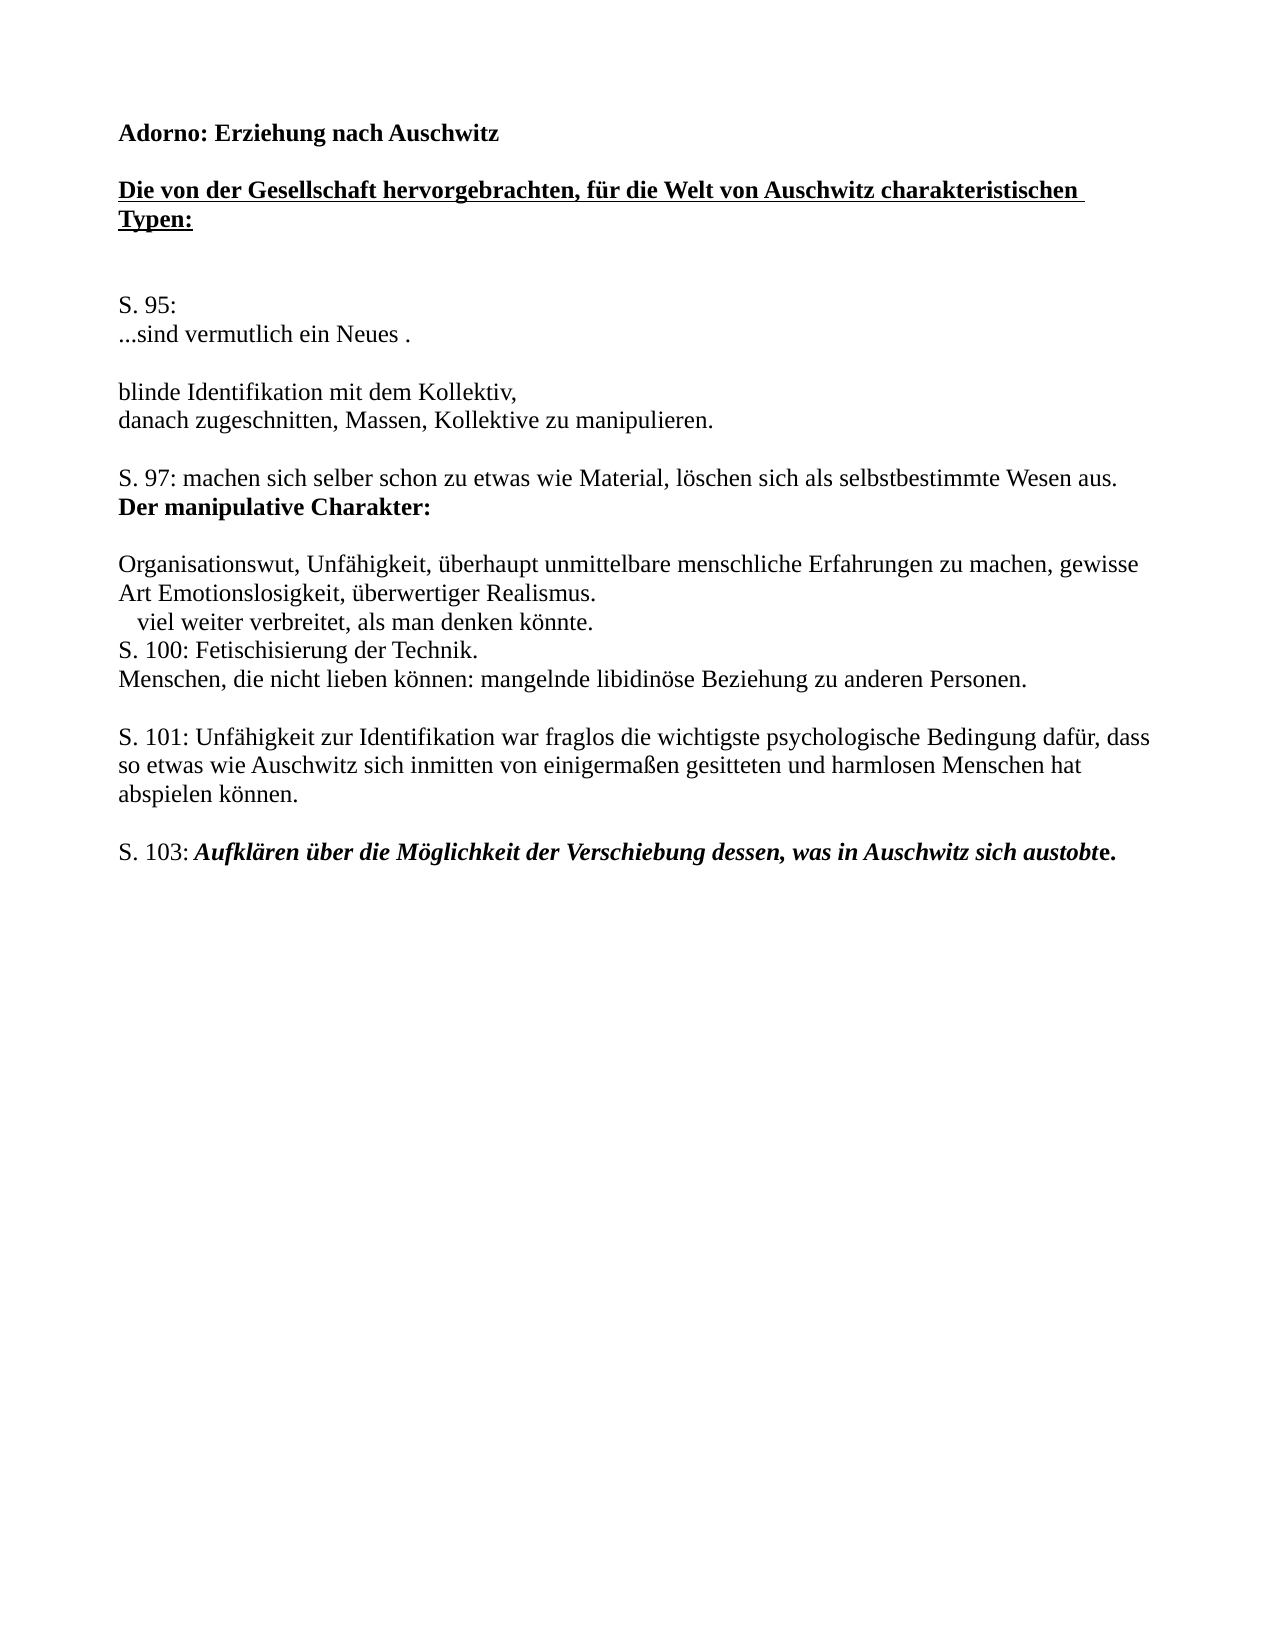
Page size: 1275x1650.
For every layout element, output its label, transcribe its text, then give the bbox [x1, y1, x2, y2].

text Der manipulative Charakter: [118, 492, 1157, 521]
text Die von der Gesellschaft hervorgebrachten, für die Welt von Auschwitz charakteristischen Typen: [118, 176, 1157, 233]
text blinde Identifikation mit dem Kollektiv, [118, 377, 1157, 406]
text Organisationswut, Unfähigkeit, überhaupt unmittelbare menschliche Erfahrungen zu machen, gewisse Art Emotionslosigkeit, überwertiger Realismus. [118, 549, 1157, 607]
text S. 97: machen sich selber schon zu etwas wie Material, löschen sich als selbstbestimmte Wesen aus. [118, 463, 1157, 492]
text S. 95: [118, 291, 1157, 319]
text danach zugeschnitten, Massen, Kollektive zu manipulieren. [118, 406, 1157, 434]
text viel weiter verbreitet, als man denken könnte. [118, 607, 1157, 636]
text S. 103: Aufklären über die Möglichkeit der Verschiebung dessen, was in Auschwitz sich austobte. [118, 837, 1157, 866]
text Menschen, die nicht lieben können: mangelnde libidinöse Beziehung zu anderen Personen. [118, 664, 1157, 693]
text ...sind vermutlich ein Neues . [118, 319, 1157, 348]
text S. 101: Unfähigkeit zur Identifikation war fraglos die wichtigste psychologische Bedingung dafür, dass so etwas wie Auschwitz sich inmitten von einigermaßen gesitteten und harmlosen Menschen hat abspielen können. [118, 722, 1157, 808]
text S. 100: Fetischisierung der Technik. [118, 636, 1157, 664]
text Adorno: Erziehung nach Auschwitz [118, 118, 1157, 147]
